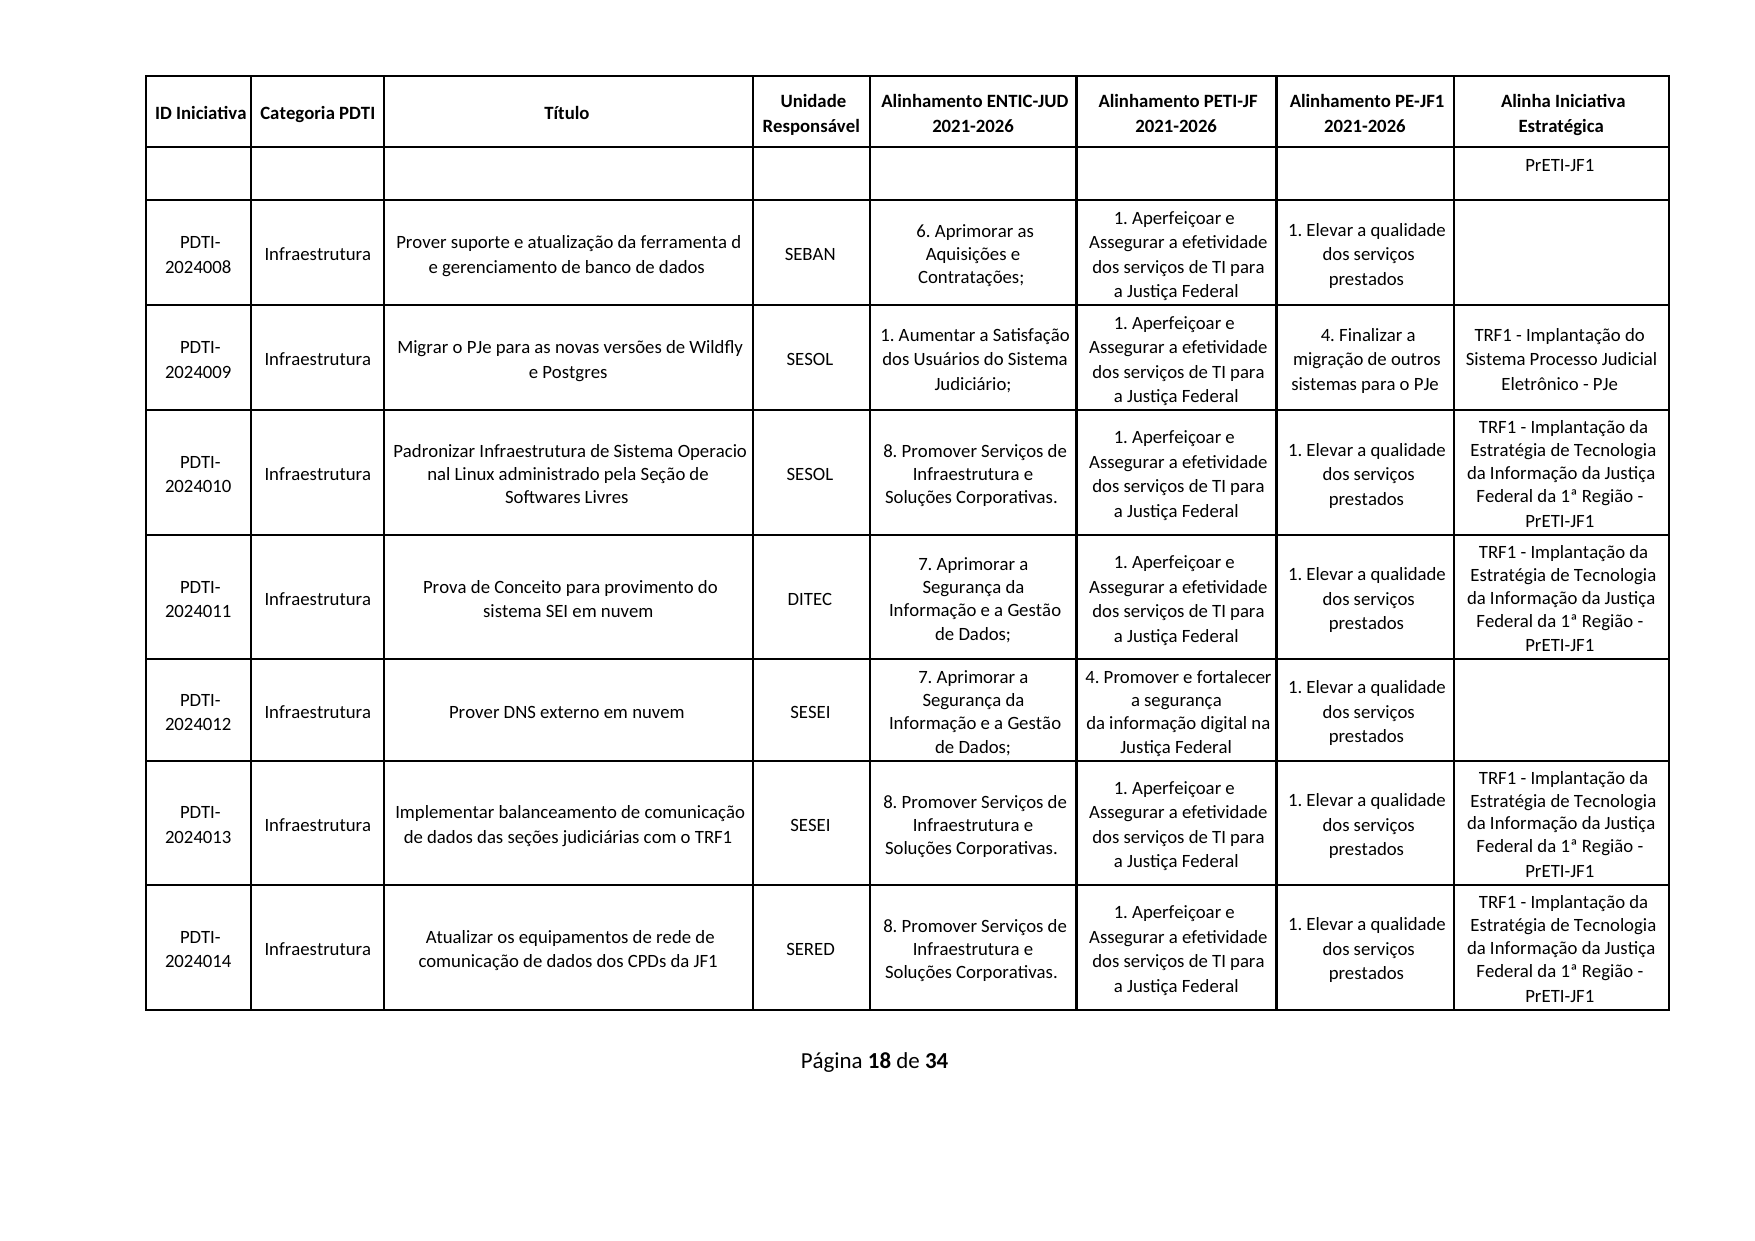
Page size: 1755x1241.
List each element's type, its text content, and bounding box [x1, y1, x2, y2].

table_header Alinhamento ENTIC-JUD 2021-2026 [871, 77, 1075, 146]
table_cell PDTI-2024010 [147, 411, 250, 534]
table_cell TRF1 - Implantação da Estratégia de Tecnologia da Informação da Justiça Federal da 1ª Região - PrETI-JF1 [1455, 411, 1668, 534]
table_header Unidade Responsável [754, 77, 869, 146]
table_header Alinha Iniciativa Estratégica [1455, 77, 1668, 146]
table_cell 1. Elevar a qualidade dos serviços prestados [1278, 762, 1453, 884]
table_cell Padronizar Infraestrutura de Sistema Operacio nal Linux administrado pela Seção de Softwares Livres [385, 411, 752, 534]
table_cell 7. Aprimorar a Segurança da Informação e a Gestão de Dados; [871, 536, 1075, 658]
table_cell PDTI-2024009 [147, 306, 250, 409]
table_cell 1. Aperfeiçoar e Assegurar a efetividade dos serviços de TI para a Justiça Federal [1078, 536, 1275, 658]
table_cell Implementar balanceamento de comunicação de dados das seções judiciárias com o TRF1 [385, 762, 752, 884]
table_cell Infraestrutura [252, 886, 383, 1008]
table_cell 1. Aperfeiçoar e Assegurar a efetividade dos serviços de TI para a Justiça Federal [1078, 411, 1275, 534]
table_header Alinhamento PE-JF1 2021-2026 [1278, 77, 1453, 146]
table_cell 1. Elevar a qualidade dos serviços prestados [1278, 201, 1453, 304]
table_cell Prover DNS externo em nuvem [385, 660, 752, 760]
table_cell PDTI-2024014 [147, 886, 250, 1008]
table_cell [147, 148, 250, 199]
table_cell [385, 148, 752, 199]
table_cell PrETI-JF1 [1455, 148, 1668, 199]
table_cell TRF1 - Implantação do Sistema Processo Judicial Eletrônico - PJe [1455, 306, 1668, 409]
table_cell SESEI [754, 660, 869, 760]
table_cell PDTI-2024012 [147, 660, 250, 760]
table_cell [1278, 148, 1453, 199]
table_cell 1. Aperfeiçoar e Assegurar a efetividade dos serviços de TI para a Justiça Federal [1078, 762, 1275, 884]
table_cell SESOL [754, 306, 869, 409]
table_cell Atualizar os equipamentos de rede de comunicação de dados dos CPDs da JF1 [385, 886, 752, 1008]
table_cell TRF1 - Implantação da Estratégia de Tecnologia da Informação da Justiça Federal da 1ª Região - PrETI-JF1 [1455, 886, 1668, 1008]
table_cell 1. Elevar a qualidade dos serviços prestados [1278, 886, 1453, 1008]
table_cell Infraestrutura [252, 201, 383, 304]
table_cell 4. Finalizar a migração de outros sistemas para o PJe [1278, 306, 1453, 409]
table_cell SERED [754, 886, 869, 1008]
table_header Título [385, 77, 752, 146]
table_header Categoria PDTI [252, 77, 383, 146]
table_header Alinhamento PETI-JF 2021-2026 [1078, 77, 1275, 146]
table_cell 7. Aprimorar a Segurança da Informação e a Gestão de Dados; [871, 660, 1075, 760]
table_cell 1. Elevar a qualidade dos serviços prestados [1278, 536, 1453, 658]
table_cell PDTI-2024008 [147, 201, 250, 304]
table_cell [1078, 148, 1275, 199]
table_cell 1. Aperfeiçoar e Assegurar a efetividade dos serviços de TI para a Justiça Federal [1078, 201, 1275, 304]
table_cell 1. Aperfeiçoar e Assegurar a efetividade dos serviços de TI para a Justiça Federal [1078, 886, 1275, 1008]
table_cell [754, 148, 869, 199]
table_cell SESOL [754, 411, 869, 534]
table_header ID Iniciativa [147, 77, 250, 146]
table_cell TRF1 - Implantação da Estratégia de Tecnologia da Informação da Justiça Federal da 1ª Região - PrETI-JF1 [1455, 536, 1668, 658]
table_cell [871, 148, 1075, 199]
table_cell Infraestrutura [252, 660, 383, 760]
table_cell 1. Aperfeiçoar e Assegurar a efetividade dos serviços de TI para a Justiça Federal [1078, 306, 1275, 409]
table_cell TRF1 - Implantação da Estratégia de Tecnologia da Informação da Justiça Federal da 1ª Região - PrETI-JF1 [1455, 762, 1668, 884]
table_cell 1. Elevar a qualidade dos serviços prestados [1278, 660, 1453, 760]
table_cell Prover suporte e atualização da ferramenta d e gerenciamento de banco de dados [385, 201, 752, 304]
table_cell Infraestrutura [252, 536, 383, 658]
table_cell [252, 148, 383, 199]
table_cell 1. Elevar a qualidade dos serviços prestados [1278, 411, 1453, 534]
table_cell Infraestrutura [252, 762, 383, 884]
table_cell PDTI-2024011 [147, 536, 250, 658]
table_cell Infraestrutura [252, 306, 383, 409]
table_cell [1455, 660, 1668, 760]
table_cell 8. Promover Serviços de Infraestrutura e Soluções Corporativas. [871, 411, 1075, 534]
table_cell Migrar o PJe para as novas versões de Wildfly e Postgres [385, 306, 752, 409]
table_cell 1. Aumentar a Satisfação dos Usuários do Sistema Judiciário; [871, 306, 1075, 409]
table_cell DITEC [754, 536, 869, 658]
table_cell Infraestrutura [252, 411, 383, 534]
table_cell SEBAN [754, 201, 869, 304]
table_cell SESEI [754, 762, 869, 884]
table_cell 8. Promover Serviços de Infraestrutura e Soluções Corporativas. [871, 762, 1075, 884]
table_cell 6. Aprimorar as Aquisições e Contratações; [871, 201, 1075, 304]
table_cell PDTI-2024013 [147, 762, 250, 884]
table_cell 4. Promover e fortalecer a segurança da informação digital na Justiça Federal [1078, 660, 1275, 760]
table_cell [1455, 201, 1668, 304]
table_cell 8. Promover Serviços de Infraestrutura e Soluções Corporativas. [871, 886, 1075, 1008]
table_cell Prova de Conceito para provimento do sistema SEI em nuvem [385, 536, 752, 658]
